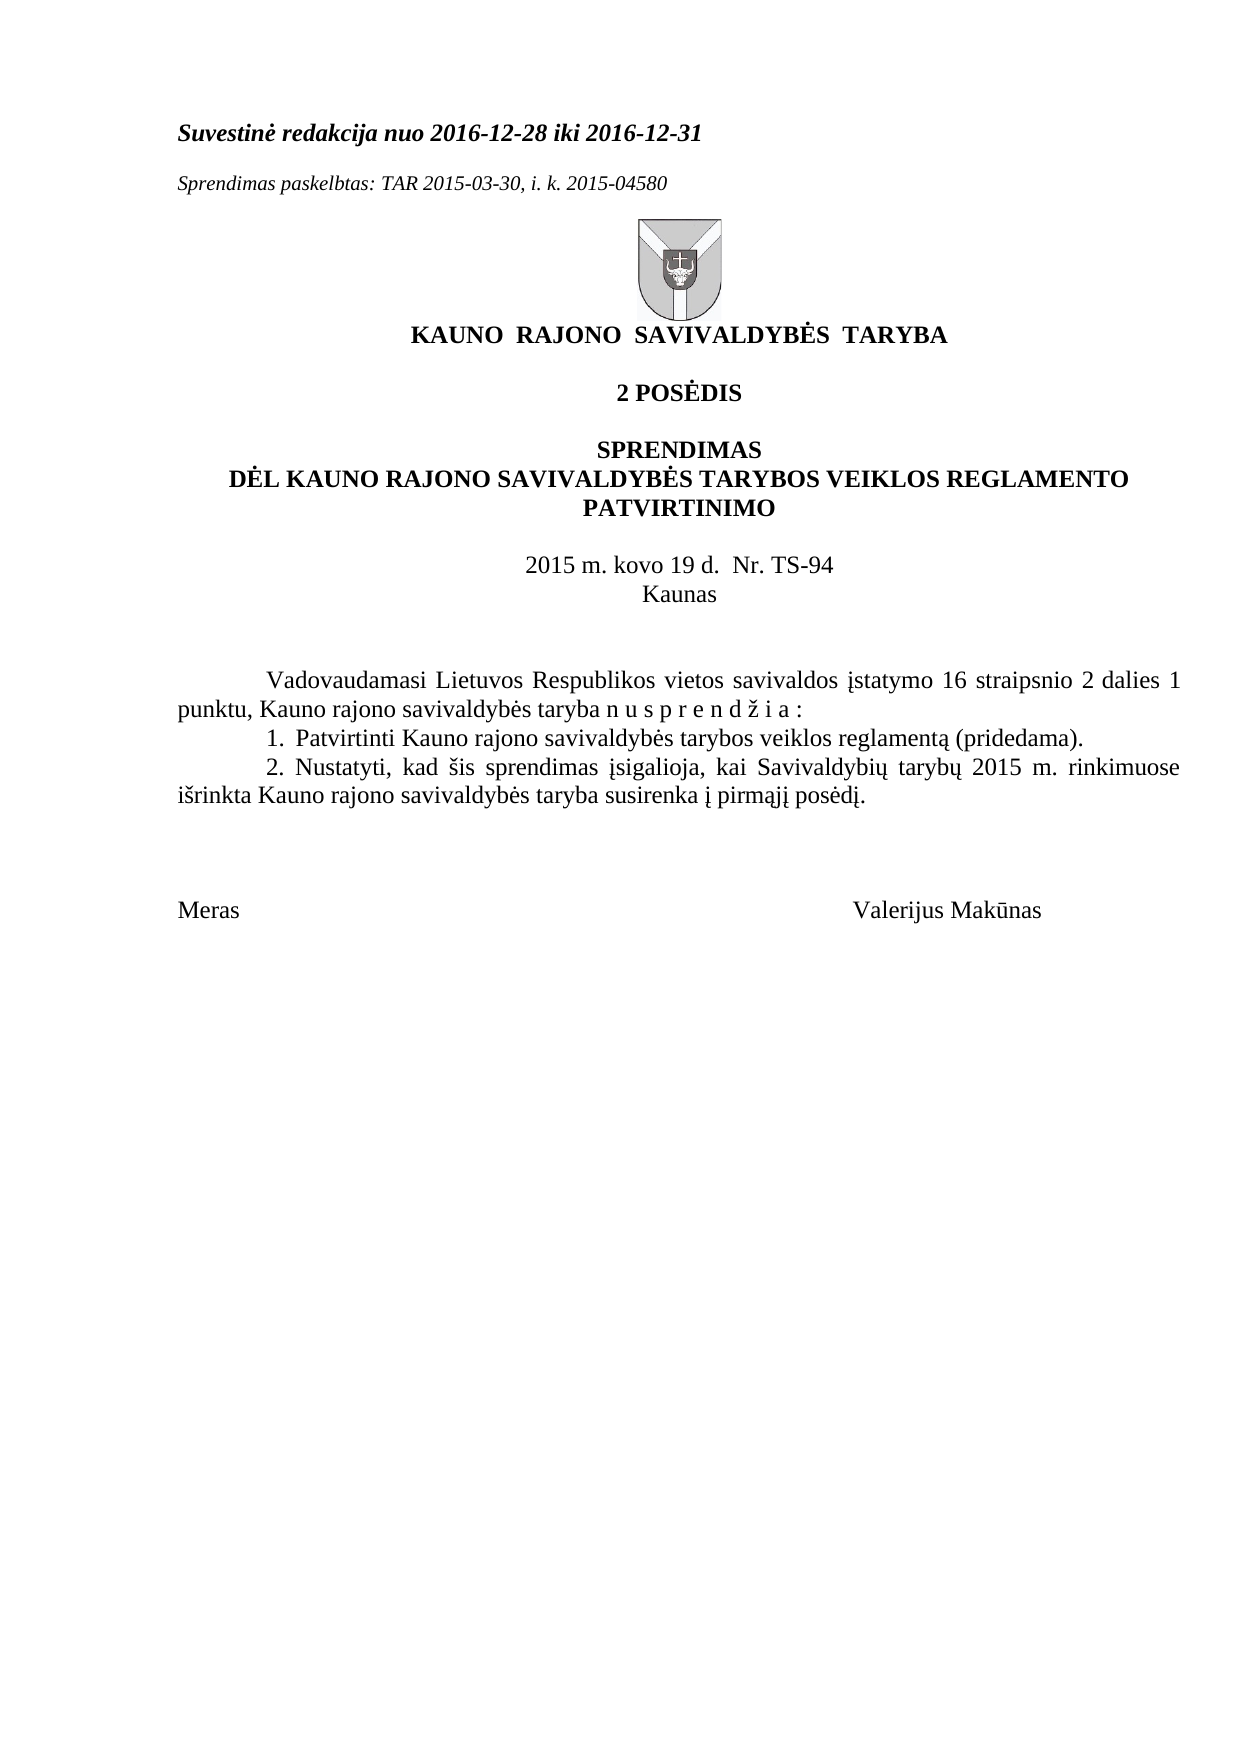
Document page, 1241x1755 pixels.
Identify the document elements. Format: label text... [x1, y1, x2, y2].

text SPRENDIMAS [177, 436, 1181, 464]
text DĖL KAUNO RAJONO SAVIVALDYBĖS TARYBOS VEIKLOS REGLAMENTO PATVIRTINIMO [177, 464, 1181, 522]
text 2. Nustatyti, kad šis sprendimas įsigalioja, kai Savivaldybių tarybų 2015 m. rinkimuose išrinkta Kauno rajono savivaldybės taryba susirenka į pirmąjį posėdį. [177, 752, 1181, 809]
text 2015 m. kovo 19 d. Nr. TS-94 [177, 551, 1181, 579]
text Meras Valerijus Makūnas [177, 896, 1181, 924]
text Vadovaudamasi Lietuvos Respublikos vietos savivaldos įstatymo 16 straipsnio 2 dalies 1 punktu, Kauno rajono savivaldybės taryba nusprendžia: [177, 666, 1181, 723]
text 1. Patvirtinti Kauno rajono savivaldybės tarybos veiklos reglamentą (pridedama). [177, 723, 1181, 752]
text Suvestinė redakcija nuo 2016-12-28 iki 2016-12-31 [177, 118, 1181, 147]
text Kaunas [177, 579, 1181, 608]
text Sprendimas paskelbtas: TAR 2015-03-30, i. k. 2015-04580 [177, 171, 1181, 195]
text KAUNO RAJONO SAVIVALDYBĖS TARYBA [177, 321, 1181, 349]
text 2 POSĖDIS [177, 378, 1181, 407]
